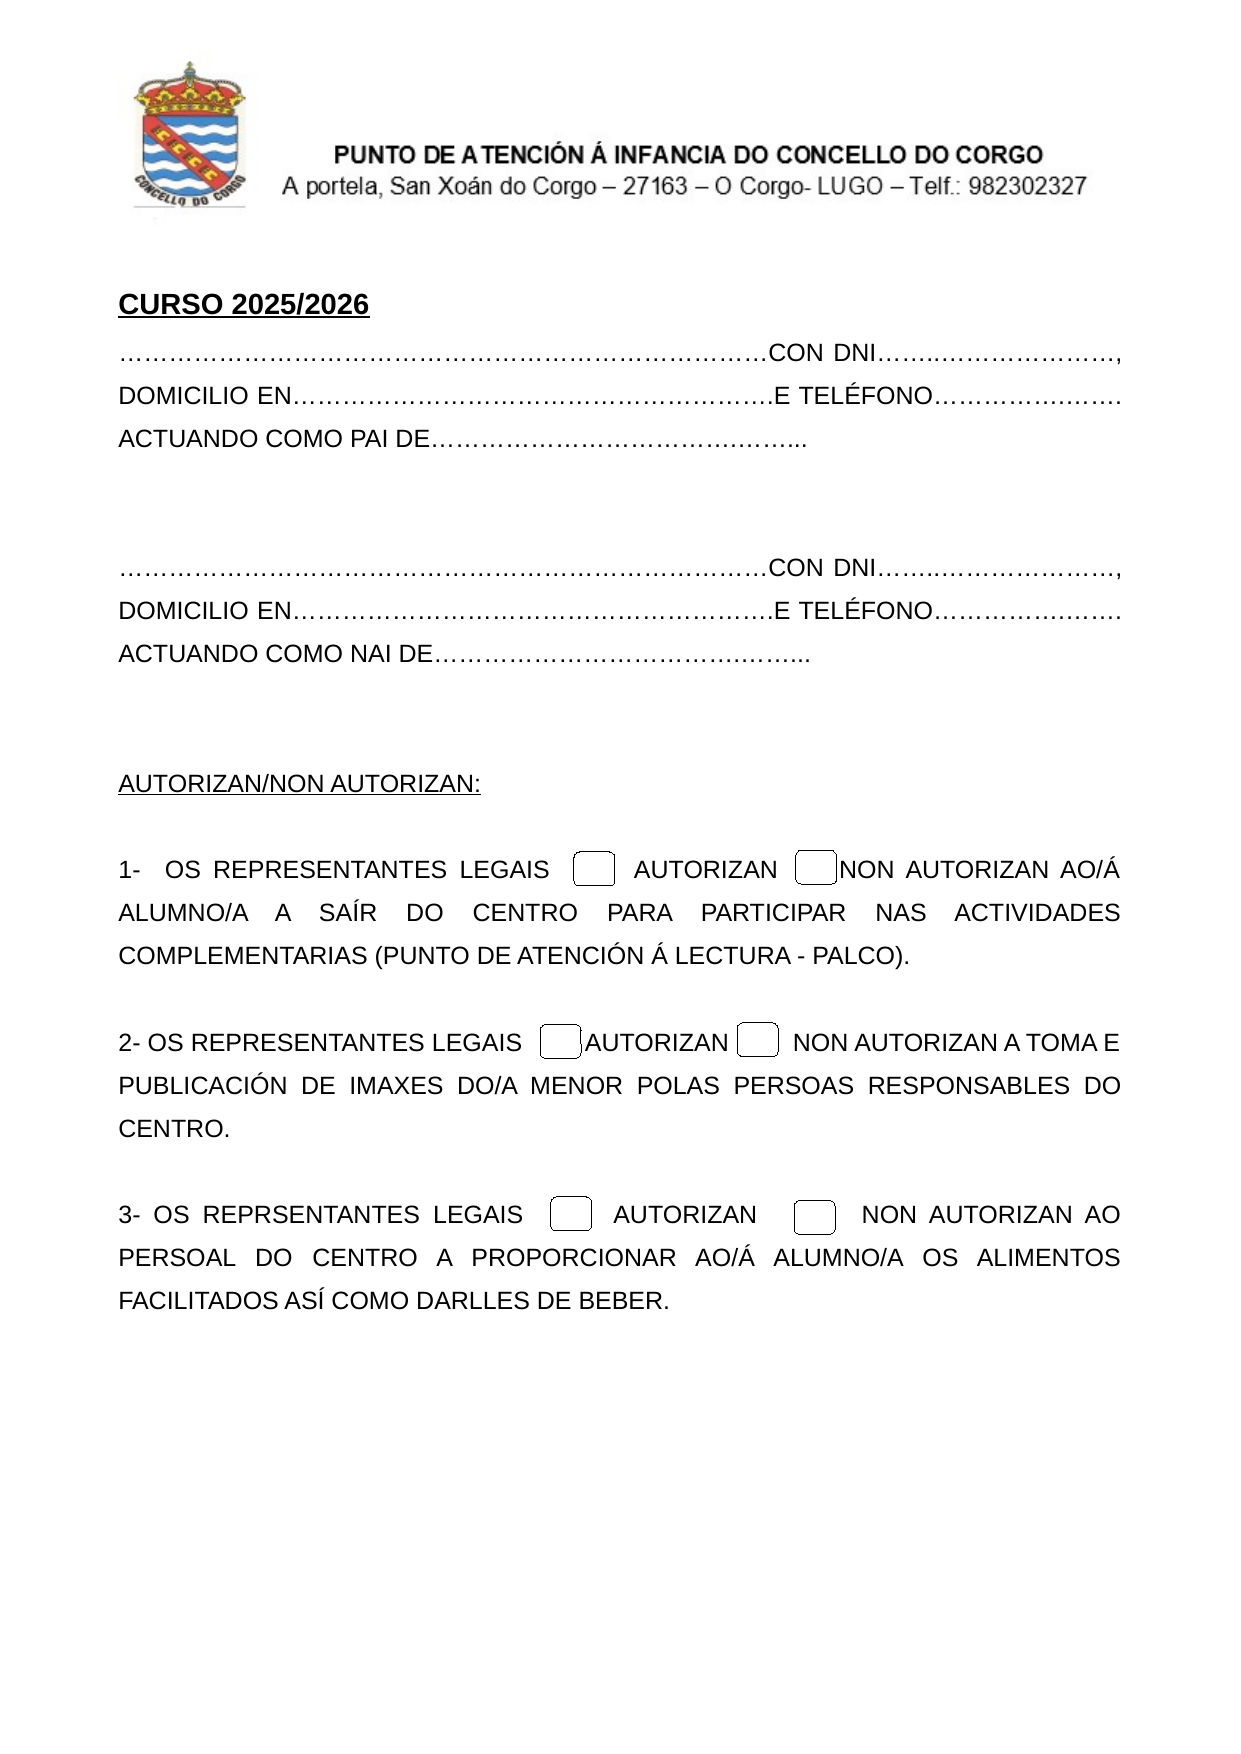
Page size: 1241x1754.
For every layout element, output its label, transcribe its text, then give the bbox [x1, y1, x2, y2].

text 3- OS REPRSENTANTES LEGAIS AUTORIZAN NON AUTORIZAN AO PERSOAL DO CENTRO A PROPORCIONAR AO/Á ALUMNO/A OS ALIMENTOS FACILITADOS ASÍ COMO DARLLES DE BEBER. [118, 1200, 1122, 1315]
text AUTORIZAN/NON AUTORIZAN: [118, 769, 1122, 797]
picture [118, 50, 1123, 230]
text 1- OS REPRESENTANTES LEGAIS AUTORIZAN NON AUTORIZAN AO/Á ALUMNO/A A SAÍR DO CENTRO PARA PARTICIPAR NAS ACTIVIDADES COMPLEMENTARIAS (PUNTO DE ATENCIÓN Á LECTURA - PALCO). [118, 855, 1122, 970]
text 2- OS REPRESENTANTES LEGAIS AUTORIZAN NON AUTORIZAN A TOMA E PUBLICACIÓN DE IMAXES DO/A MENOR POLAS PERSOAS RESPONSABLES DO CENTRO. [118, 1027, 1122, 1142]
text ……………………………………………………………………CON DNI……..…………………, DOMICILIO EN………………………………………………….E TELÉFONO…………….……. ACTUANDO COMO NAI DE……………………………….……... [118, 553, 1122, 668]
text CURSO 2025/2026 [118, 287, 1122, 321]
text ……………………………………………………………………CON DNI……..…………………, DOMICILIO EN………………………………………………….E TELÉFONO…………….……. ACTUANDO COMO PAI DE……………………………….……... [118, 337, 1122, 452]
